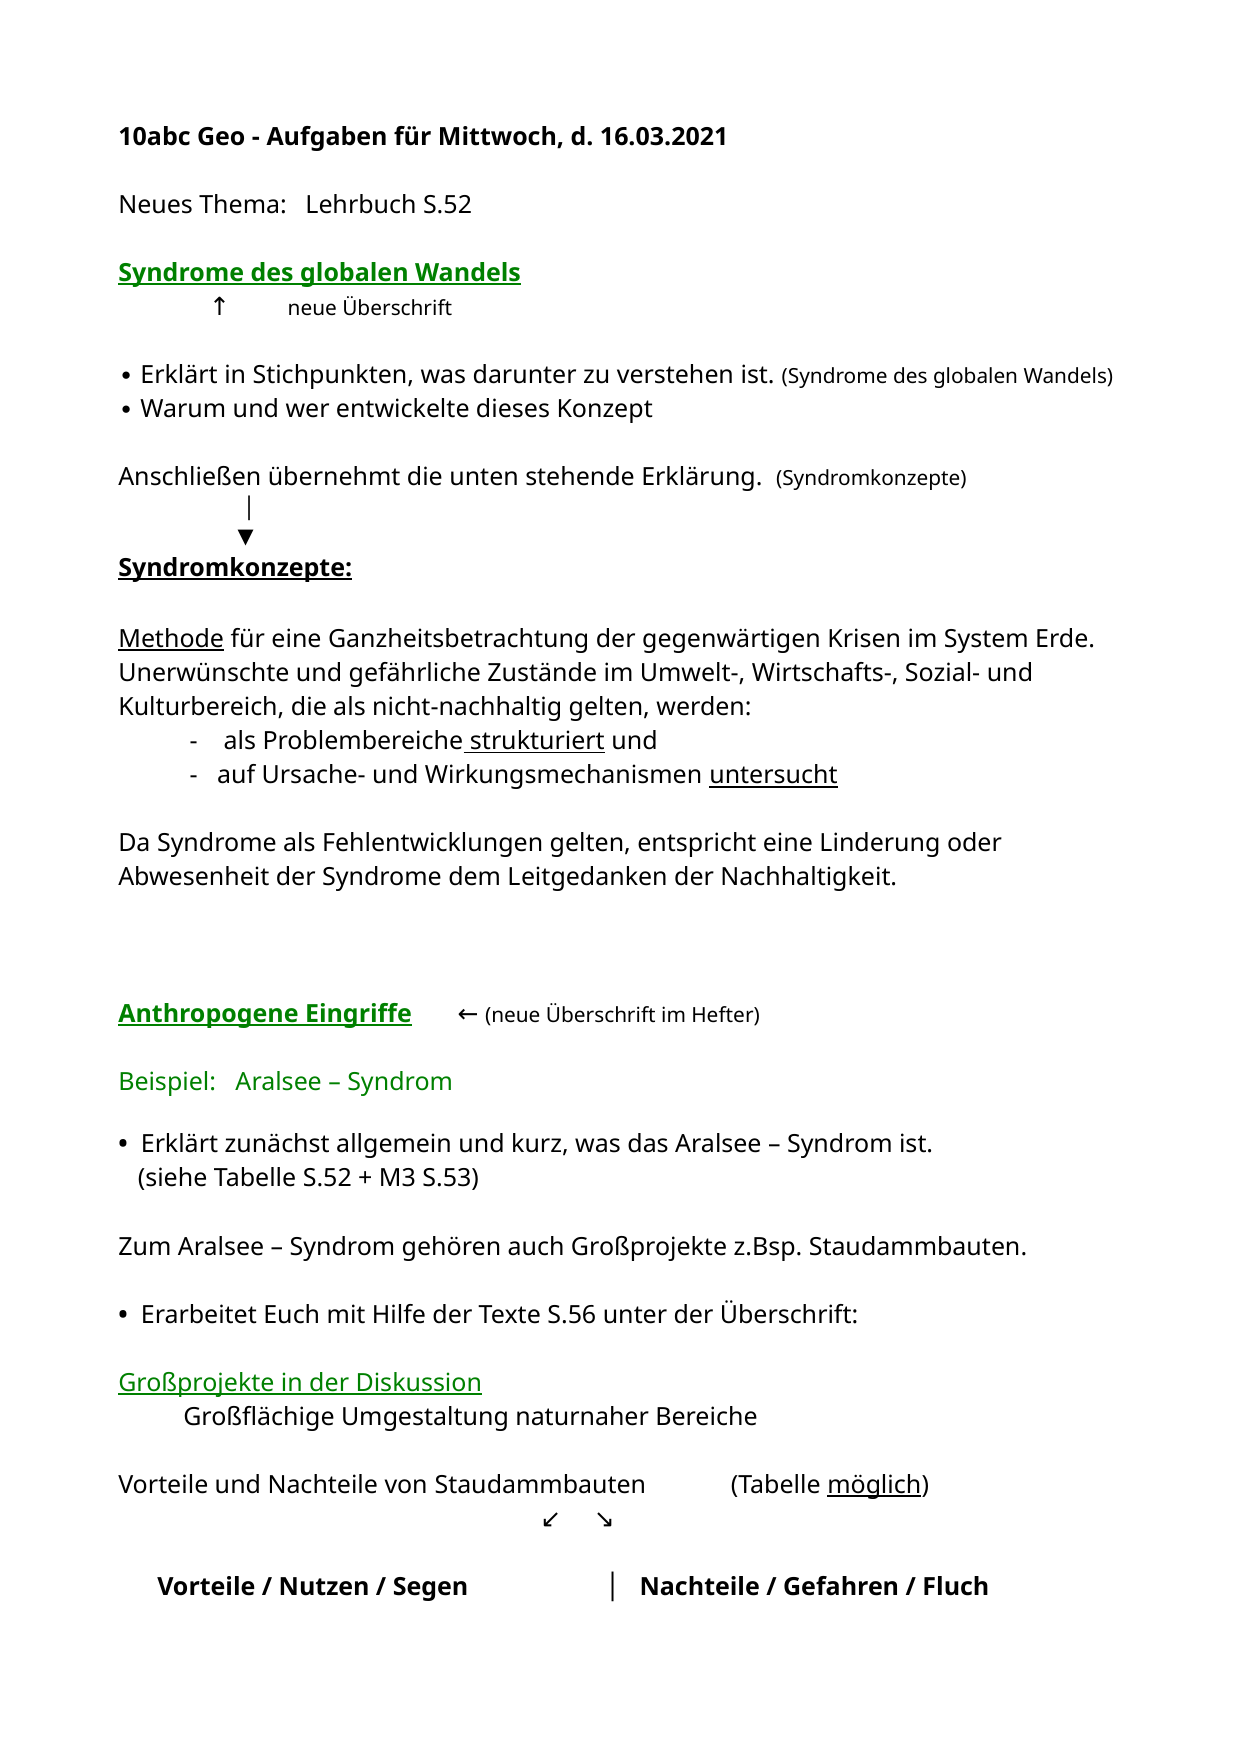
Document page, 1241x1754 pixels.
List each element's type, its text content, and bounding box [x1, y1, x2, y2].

text Unerwünschte und gefährliche Zustände im Umwelt-, Wirtschafts-, Sozial- und Kulturbereich, die als nicht-nachhaltig gelten, werden: [118, 655, 1122, 723]
text Neues Thema: Lehrbuch S.52 [118, 186, 1122, 220]
text │ [118, 493, 1122, 521]
text • Erarbeitet Euch mit Hilfe der Texte S.56 unter der Überschrift: [118, 1296, 1122, 1330]
text ↑ neue Überschrift [118, 288, 1122, 322]
text Vorteile / Nutzen / Segen │ Nachteile / Gefahren / Fluch [118, 1569, 1122, 1603]
text Großflächige Umgestaltung naturnaher Bereiche [118, 1398, 1122, 1432]
text Beispiel: Aralsee – Syndrom [118, 1063, 1122, 1097]
text • Erklärt zunächst allgemein und kurz, was das Aralsee – Syndrom ist. [118, 1126, 1122, 1160]
text ↙ ↘ [118, 1501, 1122, 1535]
text Anthropogene Eingriffe ← (neue Überschrift im Hefter) [118, 995, 1122, 1029]
text ∙ Erklärt in Stichpunkten, was darunter zu verstehen ist. (Syndrome des globalen Wandels) [118, 357, 1122, 391]
text Da Syndrome als Fehlentwicklungen gelten, entspricht eine Linderung oder Abwesenheit der Syndrome dem Leitgedanken der Nachhaltigkeit. [118, 825, 1122, 893]
text - als Problembereiche strukturiert und [118, 723, 1122, 757]
text 10abc Geo - Aufgaben für Mittwoch, d. 16.03.2021 [118, 118, 1122, 152]
text (siehe Tabelle S.52 + M3 S.53) [118, 1160, 1122, 1194]
text Syndromkonzepte: [118, 550, 1122, 584]
text Syndrome des globalen Wandels [118, 254, 1122, 288]
text ∙ Warum und wer entwickelte dieses Konzept [118, 391, 1122, 425]
text Großprojekte in der Diskussion [118, 1364, 1122, 1398]
text ▼ [118, 521, 1122, 550]
text Anschließen übernehmt die unten stehende Erklärung. (Syndromkonzepte) [118, 459, 1122, 493]
text Vorteile und Nachteile von Staudammbauten (Tabelle möglich) [118, 1467, 1122, 1501]
list - auf Ursache- und Wirkungsmechanismen untersucht [118, 757, 1122, 791]
text Zum Aralsee – Syndrom gehören auch Großprojekte z.Bsp. Staudammbauten. [118, 1228, 1122, 1262]
text Methode für eine Ganzheitsbetrachtung der gegenwärtigen Krisen im System Erde. [118, 621, 1122, 655]
